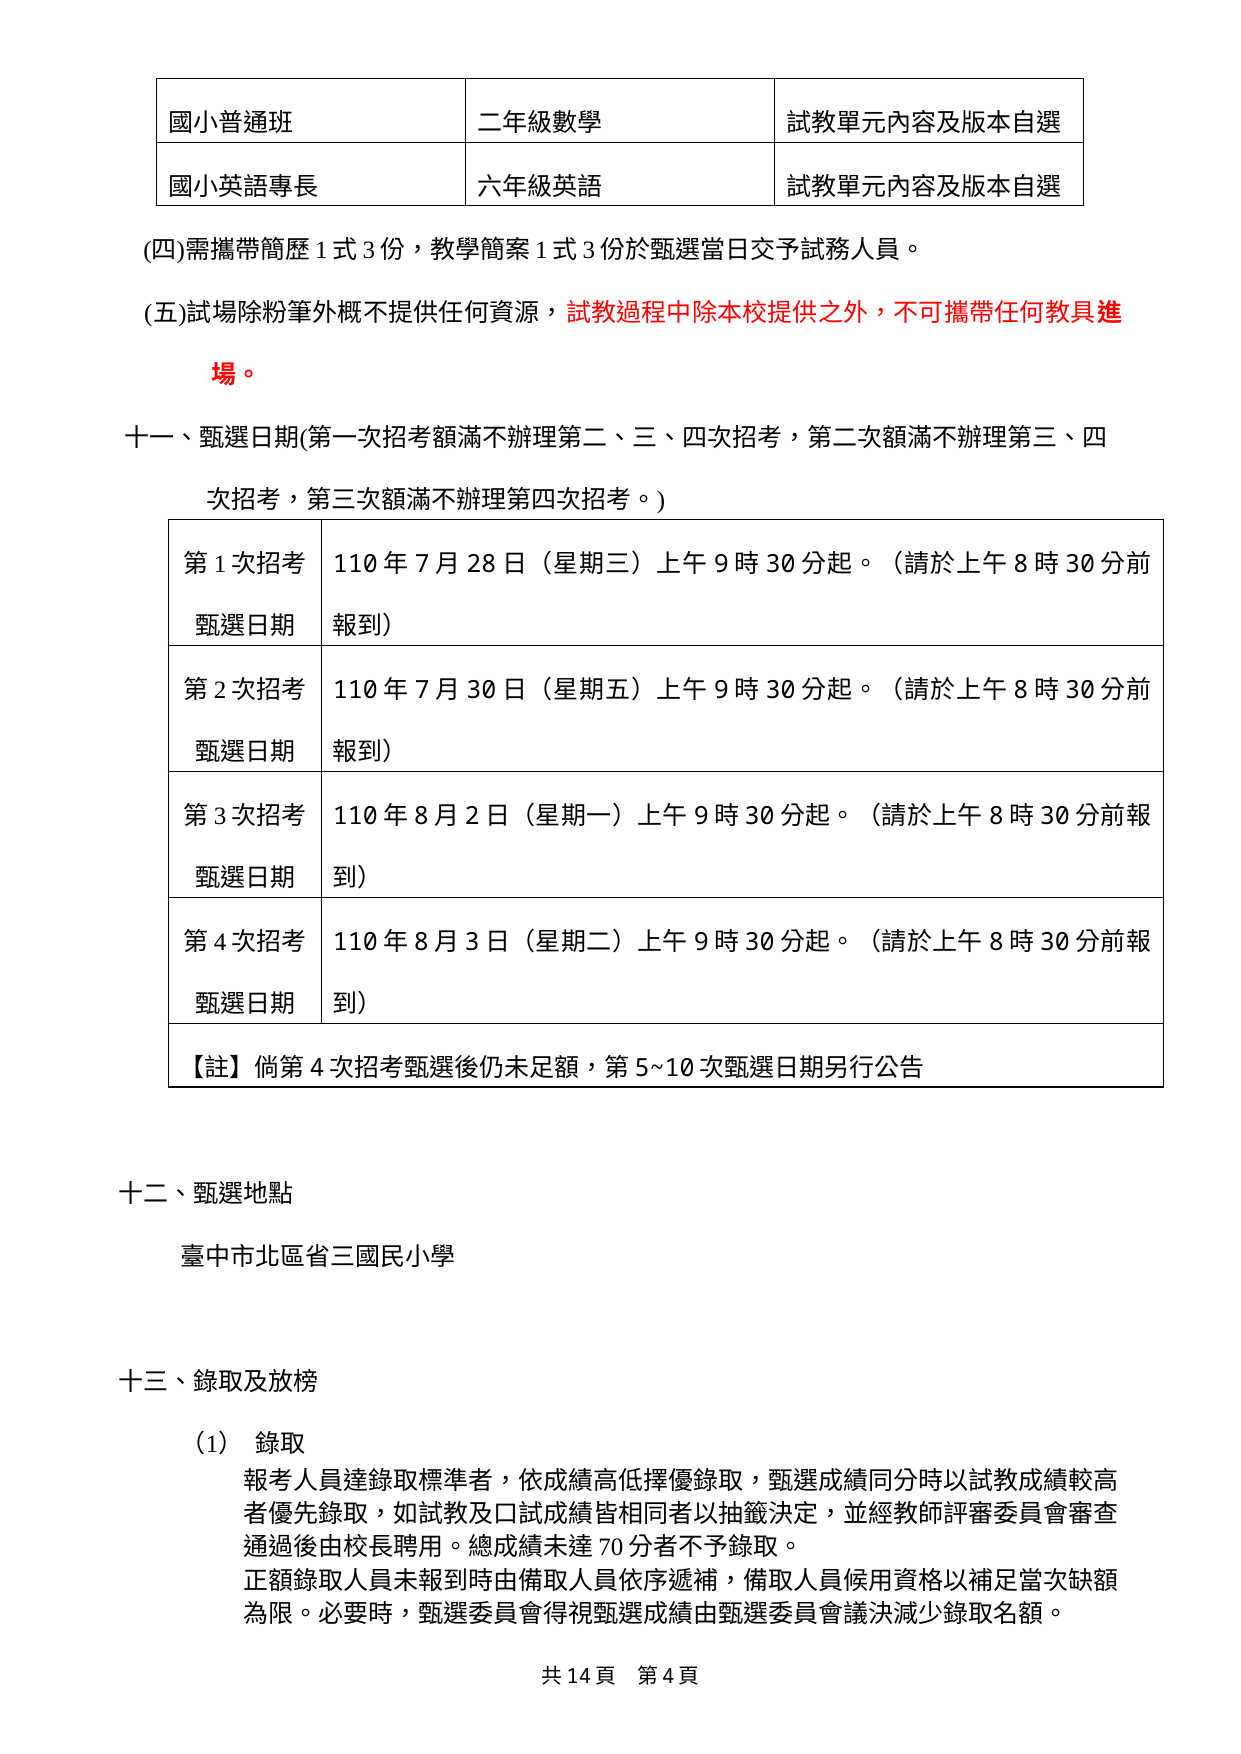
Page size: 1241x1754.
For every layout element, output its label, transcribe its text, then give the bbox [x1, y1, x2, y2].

table_cell 110年8月2日（星期一）上午9時30分起。（請於上午8時30分前報到） [322, 772, 1163, 897]
table_cell 六年級英語 [466, 143, 774, 205]
text (五)試場除粉筆外概不提供任何資源，試教過程中除本校提供之外，不可攜帶任何教具進場。 [118, 269, 1122, 394]
table_header 110年7月28日（星期三）上午9時30分起。（請於上午8時30分前報到） [322, 520, 1163, 645]
table_cell 試教單元內容及版本自選 [775, 143, 1083, 205]
table_cell 國小普通班 [157, 79, 465, 142]
text 報考人員達錄取標準者，依成績高低擇優錄取，甄選成績同分時以試教成績較高者優先錄取，如試教及口試成績皆相同者以抽籤決定，並經教師評審委員會審查通過後由校長聘用。總成績未達70分者不予錄取。 [243, 1462, 1122, 1562]
table_cell 二年級數學 [466, 79, 774, 142]
table_cell 第3次招考甄選日期 [169, 772, 321, 897]
table_cell 110年8月3日（星期二）上午9時30分起。（請於上午8時30分前報到） [322, 898, 1163, 1023]
text (四)需攜帶簡歷1式3份，教學簡案1式3份於甄選當日交予試務人員。 [118, 206, 1122, 269]
text 十三、錄取及放榜 [118, 1337, 1122, 1400]
table_cell 國小英語專長 [157, 143, 465, 205]
table_cell 110年7月30日（星期五）上午9時30分起。（請於上午8時30分前報到） [322, 646, 1163, 771]
list 錄取 [181, 1400, 1122, 1462]
text 正額錄取人員未報到時由備取人員依序遞補，備取人員候用資格以補足當次缺額為限。必要時，甄選委員會得視甄選成績由甄選委員會議決減少錄取名額。 [243, 1562, 1122, 1629]
text 臺中市北區省三國民小學 [181, 1212, 1122, 1275]
table_header 第1次招考甄選日期 [169, 520, 321, 645]
table_cell 第2次招考甄選日期 [169, 646, 321, 771]
table_cell 第4次招考甄選日期 [169, 898, 321, 1023]
table_cell 【註】倘第4次招考甄選後仍未足額，第5~10次甄選日期另行公告 [169, 1024, 1163, 1086]
text 十二、甄選地點 [118, 1150, 1122, 1212]
text 十一、甄選日期(第一次招考額滿不辦理第二、三、四次招考，第二次額滿不辦理第三、四次招考，第三次額滿不辦理第四次招考。) [118, 394, 1122, 519]
table_cell 試教單元內容及版本自選 [775, 79, 1083, 142]
